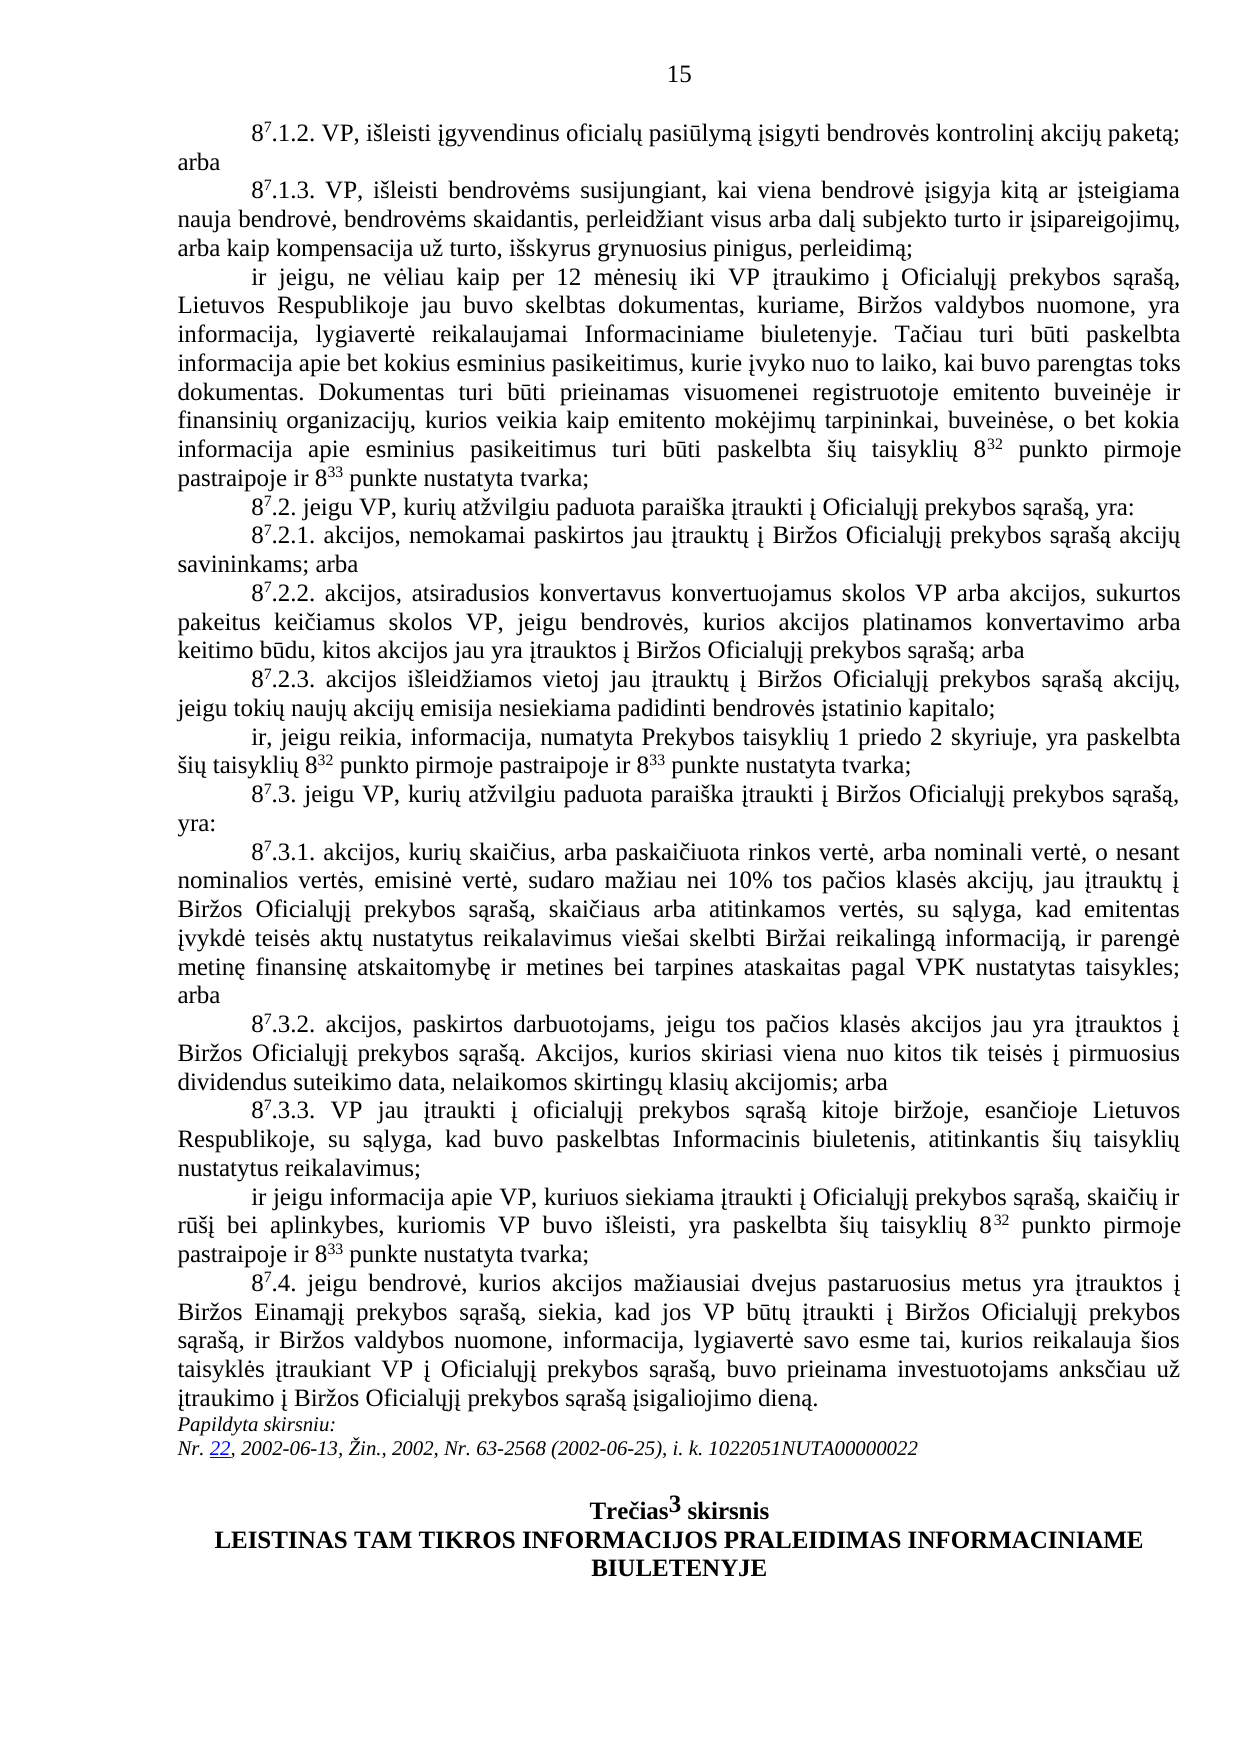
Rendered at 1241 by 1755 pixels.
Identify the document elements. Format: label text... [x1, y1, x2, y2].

text 87.3. jeigu VP, kurių atžvilgiu paduota paraiška įtraukti į Biržos Oficialųjį prekybos sąrašą, yra: [177, 779, 1181, 837]
text 87.3.2. akcijos, paskirtos darbuotojams, jeigu tos pačios klasės akcijos jau yra įtrauktos į Biržos Oficialųjį prekybos sąrašą. Akcijos, kurios skiriasi viena nuo kitos tik teisės į pirmuosius dividendus suteikimo data, nelaikomos skirtingų klasių akcijomis; arba [177, 1009, 1181, 1096]
text ir, jeigu reikia, informacija, numatyta Prekybos taisyklių 1 priedo 2 skyriuje, yra paskelbta šių taisyklių 832 punkto pirmoje pastraipoje ir 833 punkte nustatyta tvarka; [177, 722, 1181, 779]
text ir jeigu, ne vėliau kaip per 12 mėnesių iki VP įtraukimo į Oficialųjį prekybos sąrašą, Lietuvos Respublikoje jau buvo skelbtas dokumentas, kuriame, Biržos valdybos nuomone, yra informacija, lygiavertė reikalaujamai Informaciniame biuletenyje. Tačiau turi būti paskelbta informacija apie bet kokius esminius pasikeitimus, kurie įvyko nuo to laiko, kai buvo parengtas toks dokumentas. Dokumentas turi būti prieinamas visuomenei registruotoje emitento buveinėje ir finansinių organizacijų, kurios veikia kaip emitento mokėjimų tarpininkai, buveinėse, o bet kokia informacija apie esminius pasikeitimus turi būti paskelbta šių taisyklių 832 punkto pirmoje pastraipoje ir 833 punkte nustatyta tvarka; [177, 262, 1181, 492]
text 87.3.1. akcijos, kurių skaičius, arba paskaičiuota rinkos vertė, arba nominali vertė, o nesant nominalios vertės, emisinė vertė, sudaro mažiau nei 10% tos pačios klasės akcijų, jau įtrauktų į Biržos Oficialųjį prekybos sąrašą, skaičiaus arba atitinkamos vertės, su sąlyga, kad emitentas įvykdė teisės aktų nustatytus reikalavimus viešai skelbti Biržai reikalingą informaciją, ir parengė metinę finansinę atskaitomybę ir metines bei tarpines ataskaitas pagal VPK nustatytas taisykles; arba [177, 837, 1181, 1009]
text 87.1.2. VP, išleisti įgyvendinus oficialų pasiūlymą įsigyti bendrovės kontrolinį akcijų paketą; arba [177, 118, 1181, 176]
text 87.1.3. VP, išleisti bendrovėms susijungiant, kai viena bendrovė įsigyja kitą ar įsteigiama nauja bendrovė, bendrovėms skaidantis, perleidžiant visus arba dalį subjekto turto ir įsipareigojimų, arba kaip kompensacija už turto, išskyrus grynuosius pinigus, perleidimą; [177, 176, 1181, 262]
text 87.2.2. akcijos, atsiradusios konvertavus konvertuojamus skolos VP arba akcijos, sukurtos pakeitus keičiamus skolos VP, jeigu bendrovės, kurios akcijos platinamos konvertavimo arba keitimo būdu, kitos akcijos jau yra įtrauktos į Biržos Oficialųjį prekybos sąrašą; arba [177, 578, 1181, 664]
text 87.2.1. akcijos, nemokamai paskirtos jau įtrauktų į Biržos Oficialųjį prekybos sąrašą akcijų savininkams; arba [177, 521, 1181, 578]
text Papildyta skirsniu: [177, 1412, 1181, 1436]
text Nr. 22, 2002-06-13, Žin., 2002, Nr. 63-2568 (2002-06-25), i. k. 1022051NUTA00000022 [177, 1436, 1181, 1460]
text LEISTINAS TAM TIKROS INFORMACIJOS PRALEIDIMAS INFORMACINIAME BIULETENYJE [177, 1525, 1181, 1582]
text ir jeigu informacija apie VP, kuriuos siekiama įtraukti į Oficialųjį prekybos sąrašą, skaičių ir rūšį bei aplinkybes, kuriomis VP buvo išleisti, yra paskelbta šių taisyklių 832 punkto pirmoje pastraipoje ir 833 punkte nustatyta tvarka; [177, 1182, 1181, 1268]
text Trečias3 skirsnis [177, 1489, 1181, 1525]
text 87.4. jeigu bendrovė, kurios akcijos mažiausiai dvejus pastaruosius metus yra įtrauktos į Biržos Einamąjį prekybos sąrašą, siekia, kad jos VP būtų įtraukti į Biržos Oficialųjį prekybos sąrašą, ir Biržos valdybos nuomone, informacija, lygiavertė savo esme tai, kurios reikalauja šios taisyklės įtraukiant VP į Oficialųjį prekybos sąrašą, buvo prieinama investuotojams anksčiau už įtraukimo į Biržos Oficialųjį prekybos sąrašą įsigaliojimo dieną. [177, 1268, 1181, 1412]
text 87.2. jeigu VP, kurių atžvilgiu paduota paraiška įtraukti į Oficialųjį prekybos sąrašą, yra: [177, 492, 1181, 521]
text 87.2.3. akcijos išleidžiamos vietoj jau įtrauktų į Biržos Oficialųjį prekybos sąrašą akcijų, jeigu tokių naujų akcijų emisija nesiekiama padidinti bendrovės įstatinio kapitalo; [177, 664, 1181, 722]
text 87.3.3. VP jau įtraukti į oficialųjį prekybos sąrašą kitoje biržoje, esančioje Lietuvos Respublikoje, su sąlyga, kad buvo paskelbtas Informacinis biuletenis, atitinkantis šių taisyklių nustatytus reikalavimus; [177, 1096, 1181, 1182]
